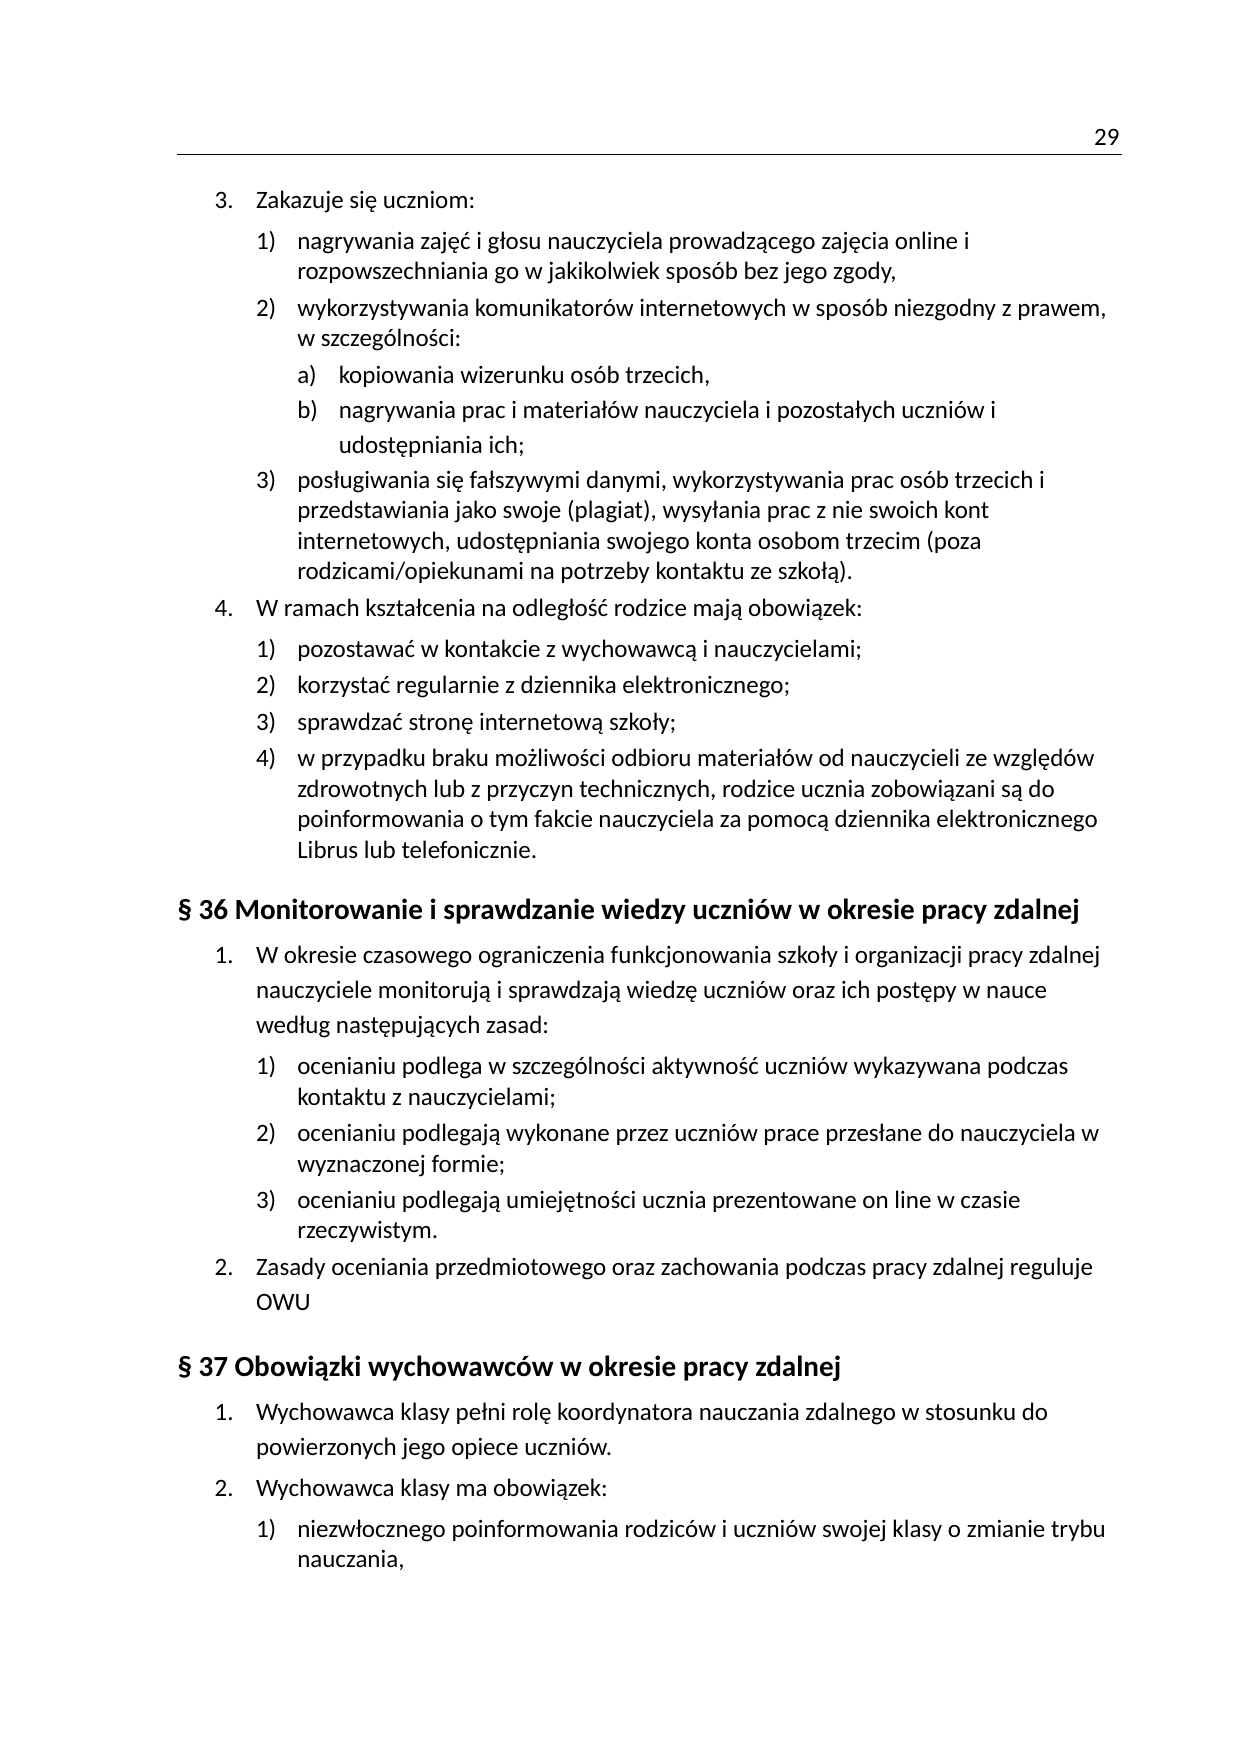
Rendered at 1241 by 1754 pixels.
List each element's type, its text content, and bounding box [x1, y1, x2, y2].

list nagrywania zajęć i głosu nauczyciela prowadzącego zajęcia online i rozpowszechniania go w jakikolwiek sposób bez jego zgody, [256, 225, 1122, 286]
list korzystać regularnie z dziennika elektronicznego; [256, 669, 1122, 700]
list ocenianiu podlegają umiejętności ucznia prezentowane on line w czasie rzeczywistym. [256, 1184, 1122, 1245]
list Zakazuje się uczniom: [214, 184, 1122, 214]
list nagrywania prac i materiałów nauczyciela i pozostałych uczniów i udostępniania ich; [297, 394, 1122, 459]
list Zasady oceniania przedmiotowego oraz zachowania podczas pracy zdalnej reguluje OWU [214, 1251, 1122, 1317]
list ocenianiu podlegają wykonane przez uczniów prace przesłane do nauczyciela w wyznaczonej formie; [256, 1117, 1122, 1178]
list posługiwania się fałszywymi danymi, wykorzystywania prac osób trzecich i przedstawiania jako swoje (plagiat), wysyłania prac z nie swoich kont internetowych, udostępniania swojego konta osobom trzecim (poza rodzicami/opiekunami na potrzeby kontaktu ze szkołą). [256, 464, 1122, 586]
subtitle § 36 Monitorowanie i sprawdzanie wiedzy uczniów w okresie pracy zdalnej [177, 891, 1122, 927]
list pozostawać w kontakcie z wychowawcą i nauczycielami; [256, 633, 1122, 663]
list W ramach kształcenia na odległość rodzice mają obowiązek: [214, 592, 1122, 622]
list W okresie czasowego ograniczenia funkcjonowania szkoły i organizacji pracy zdalnej nauczyciele monitorują i sprawdzają wiedzę uczniów oraz ich postępy w nauce według następujących zasad: [214, 939, 1122, 1040]
list kopiowania wizerunku osób trzecich, [297, 359, 1122, 389]
list sprawdzać stronę internetową szkoły; [256, 706, 1122, 736]
subtitle § 37 Obowiązki wychowawców w okresie pracy zdalnej [177, 1348, 1122, 1383]
list wykorzystywania komunikatorów internetowych w sposób niezgodny z prawem, w szczególności: [256, 292, 1122, 353]
list w przypadku braku możliwości odbioru materiałów od nauczycieli ze względów zdrowotnych lub z przyczyn technicznych, rodzice ucznia zobowiązani są do poinformowania o tym fakcie nauczyciela za pomocą dziennika elektronicznego Librus lub telefonicznie. [256, 742, 1122, 864]
list ocenianiu podlega w szczególności aktywność uczniów wykazywana podczas kontaktu z nauczycielami; [256, 1050, 1122, 1111]
list Wychowawca klasy ma obowiązek: [214, 1472, 1122, 1502]
list Wychowawca klasy pełni rolę koordynatora nauczania zdalnego w stosunku do powierzonych jego opiece uczniów. [214, 1396, 1122, 1462]
list niezwłocznego poinformowania rodziców i uczniów swojej klasy o zmianie trybu nauczania, [256, 1513, 1122, 1574]
